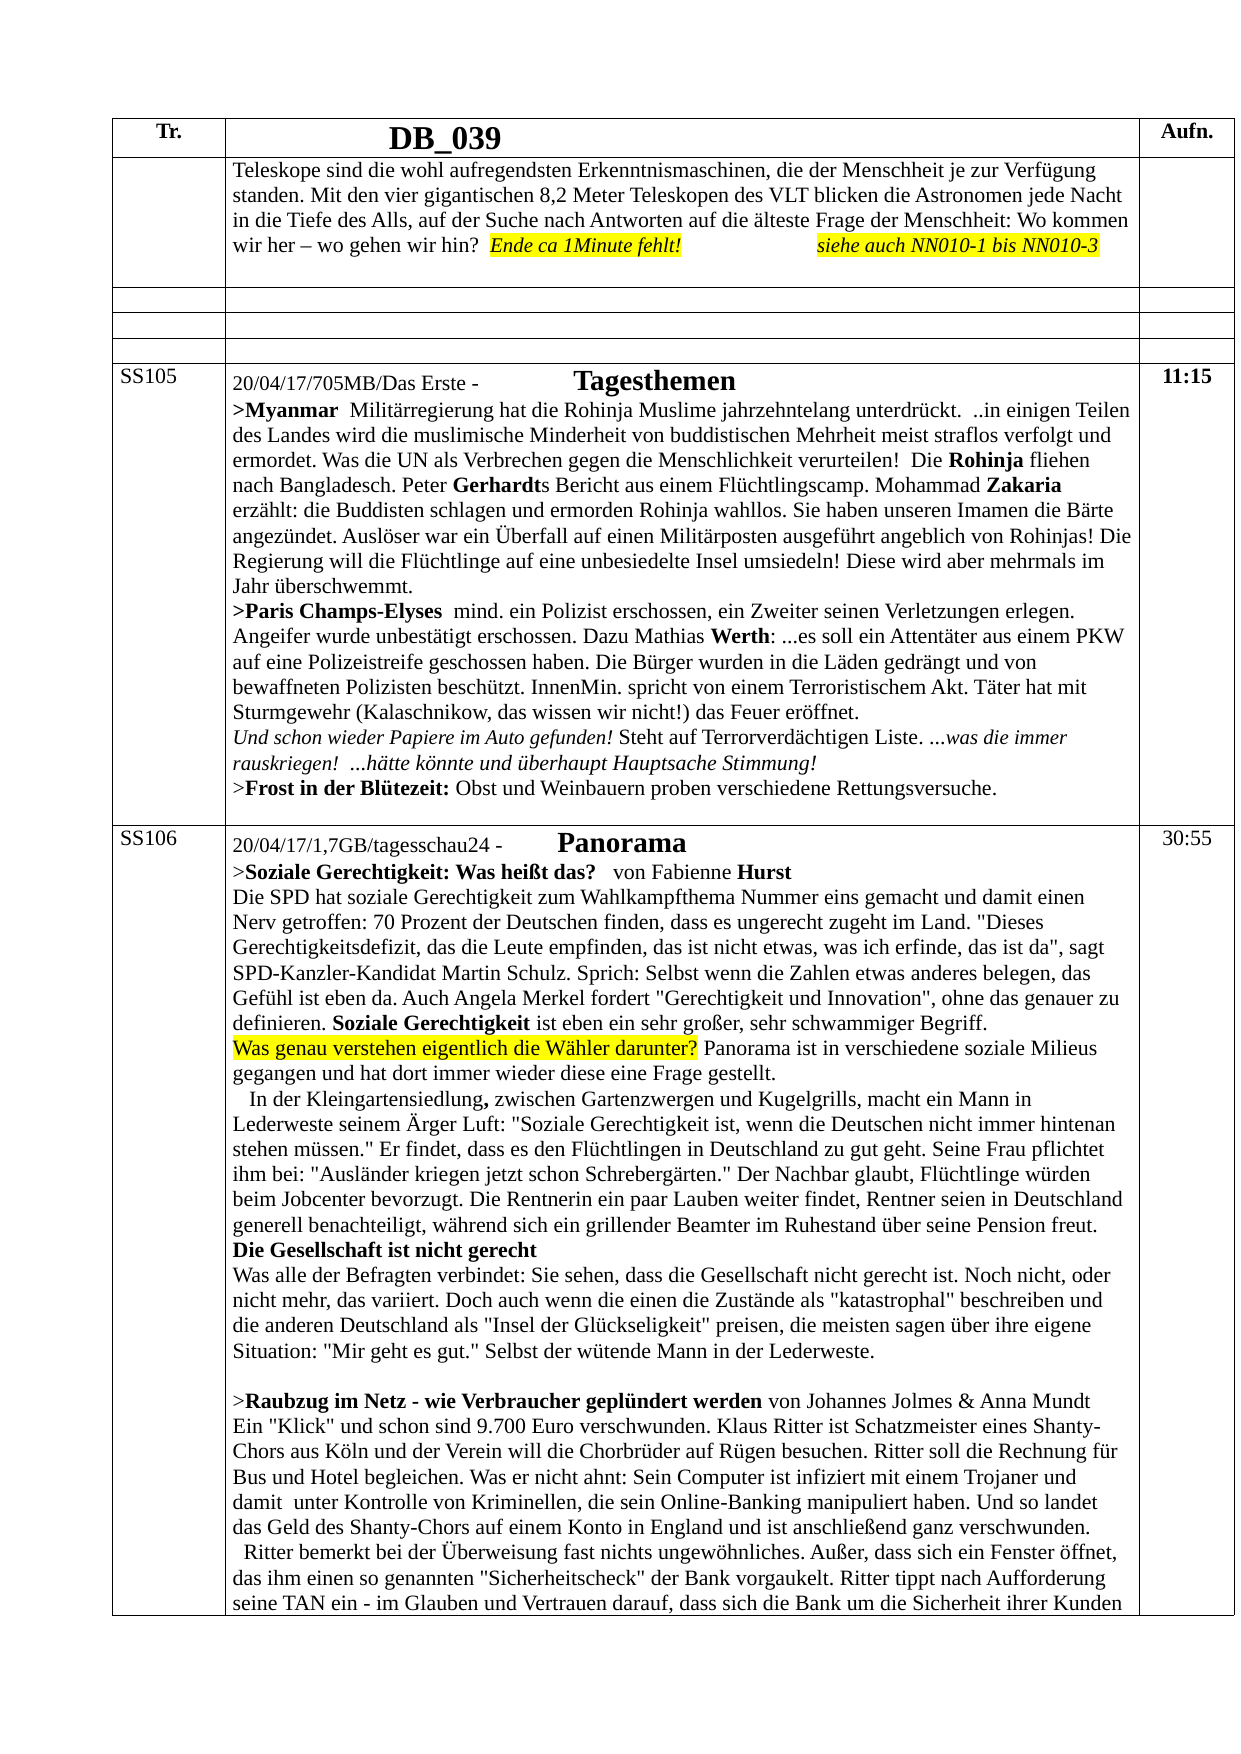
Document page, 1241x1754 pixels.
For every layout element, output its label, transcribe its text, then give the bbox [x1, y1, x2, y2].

table_cell [1140, 288, 1234, 312]
table_cell [113, 158, 225, 287]
table_cell [226, 339, 1139, 363]
table_header Aufn. [1140, 119, 1234, 157]
table_cell [113, 313, 225, 338]
table_cell [226, 288, 1139, 312]
table_cell [113, 288, 225, 312]
table_header DB_039 [226, 119, 1139, 157]
table_cell [113, 339, 225, 363]
table_cell 11:15 [1140, 364, 1234, 825]
table_cell SS105 [113, 364, 225, 825]
table_cell 20/04/17/1,7GB/tagesschau24 - Panorama >Soziale Gerechtigkeit: Was heißt das? von Fabienne Hurst Die SPD hat soziale Gerechtigkeit zum Wahlkampfthema Nummer eins gemacht und damit einen Nerv getroffen: 70 Prozent der Deutschen finden, dass es ungerecht zugeht im Land. "Dieses Gerechtigkeitsdefizit, das die Leute empfinden, das ist nicht etwas, was ich erfinde, das ist da", sagt SPD-Kanzler-Kandidat Martin Schulz. Sprich: Selbst wenn die Zahlen etwas anderes belegen, das Gefühl ist eben da. Auch Angela Merkel fordert "Gerechtigkeit und Innovation", ohne das genauer zu definieren. Soziale Gerechtigkeit ist eben ein sehr großer, sehr schwammiger Begriff. Was genau verstehen eigentlich die Wähler darunter? Panorama ist in verschiedene soziale Milieus gegangen und hat dort immer wieder diese eine Frage gestellt. In der Kleingartensiedlung, zwischen Gartenzwergen und Kugelgrills, macht ein Mann in Lederweste seinem Ärger Luft: "Soziale Gerechtigkeit ist, wenn die Deutschen nicht immer hintenan stehen müssen." Er findet, dass es den Flüchtlingen in Deutschland zu gut geht. Seine Frau pflichtet ihm bei: "Ausländer kriegen jetzt schon Schrebergärten." Der Nachbar glaubt, Flüchtlinge würden beim Jobcenter bevorzugt. Die Rentnerin ein paar Lauben weiter findet, Rentner seien in Deutschland generell benachteiligt, während sich ein grillender Beamter im Ruhestand über seine Pension freut. Die Gesellschaft ist nicht gerecht Was alle der Befragten verbindet: Sie sehen, dass die Gesellschaft nicht gerecht ist. Noch nicht, oder nicht mehr, das variiert. Doch auch wenn die einen die Zustände als "katastrophal" beschreiben und die anderen Deutschland als "Insel der Glückseligkeit" preisen, die meisten sagen über ihre eigene Situation: "Mir geht es gut." Selbst der wütende Mann in der Lederweste. >Raubzug im Netz - wie Verbraucher geplündert werden von Johannes Jolmes & Anna Mundt Ein "Klick" und schon sind 9.700 Euro verschwunden. Klaus Ritter ist Schatzmeister eines Shanty-Chors aus Köln und der Verein will die Chorbrüder auf Rügen besuchen. Ritter soll die Rechnung für Bus und Hotel begleichen. Was er nicht ahnt: Sein Computer ist infiziert mit einem Trojaner und damit unter Kontrolle von Kriminellen, die sein Online-Banking manipuliert haben. Und so landet das Geld des Shanty-Chors auf einem Konto in England und ist anschließend ganz verschwunden. Ritter bemerkt bei der Überweisung fast nichts ungewöhnliches. Außer, dass sich ein Fenster öffnet, das ihm einen so genannten "Sicherheitscheck" der Bank vorgaukelt. Ritter tippt nach Aufforderung seine TAN ein - im Glauben und Vertrauen darauf, dass sich die Bank um die Sicherheit ihrer Kunden [226, 826, 1139, 1615]
table_cell 30:55 [1140, 826, 1234, 1615]
table_cell [1140, 158, 1234, 287]
table_cell Teleskope sind die wohl aufregendsten Erkenntnismaschinen, die der Menschheit je zur Verfügung standen. Mit den vier gigantischen 8,2 Meter Teleskopen des VLT blicken die Astronomen jede Nacht in die Tiefe des Alls, auf der Suche nach Antworten auf die älteste Frage der Menschheit: Wo kommen wir her – wo gehen wir hin? Ende ca 1Minute fehlt! siehe auch NN010-1 bis NN010-3 [226, 158, 1139, 287]
table_cell [1140, 339, 1234, 363]
table_header Tr. [113, 119, 225, 157]
table_cell 20/04/17/705MB/Das Erste - Tagesthemen >Myanmar Militärregierung hat die Rohinja Muslime jahrzehntelang unterdrückt. ..in einigen Teilen des Landes wird die muslimische Minderheit von buddistischen Mehrheit meist straflos verfolgt und ermordet. Was die UN als Verbrechen gegen die Menschlichkeit verurteilen! Die Rohinja fliehen nach Bangladesch. Peter Gerhardts Bericht aus einem Flüchtlingscamp. Mohammad Zakaria erzählt: die Buddisten schlagen und ermorden Rohinja wahllos. Sie haben unseren Imamen die Bärte angezündet. Auslöser war ein Überfall auf einen Militärposten ausgeführt angeblich von Rohinjas! Die Regierung will die Flüchtlinge auf eine unbesiedelte Insel umsiedeln! Diese wird aber mehrmals im Jahr überschwemmt. >Paris Champs-Elyses mind. ein Polizist erschossen, ein Zweiter seinen Verletzungen erlegen. Angeifer wurde unbestätigt erschossen. Dazu Mathias Werth: ...es soll ein Attentäter aus einem PKW auf eine Polizeistreife geschossen haben. Die Bürger wurden in die Läden gedrängt und von bewaffneten Polizisten beschützt. InnenMin. spricht von einem Terroristischem Akt. Täter hat mit Sturmgewehr (Kalaschnikow, das wissen wir nicht!) das Feuer eröffnet. Und schon wieder Papiere im Auto gefunden! Steht auf Terrorverdächtigen Liste. ...was die immer rauskriegen! ...hätte könnte und überhaupt Hauptsache Stimmung! >Frost in der Blütezeit: Obst und Weinbauern proben verschiedene Rettungsversuche. [226, 364, 1139, 825]
table_cell SS106 [113, 826, 225, 1615]
table_cell [226, 313, 1139, 338]
table_cell [1140, 313, 1234, 338]
